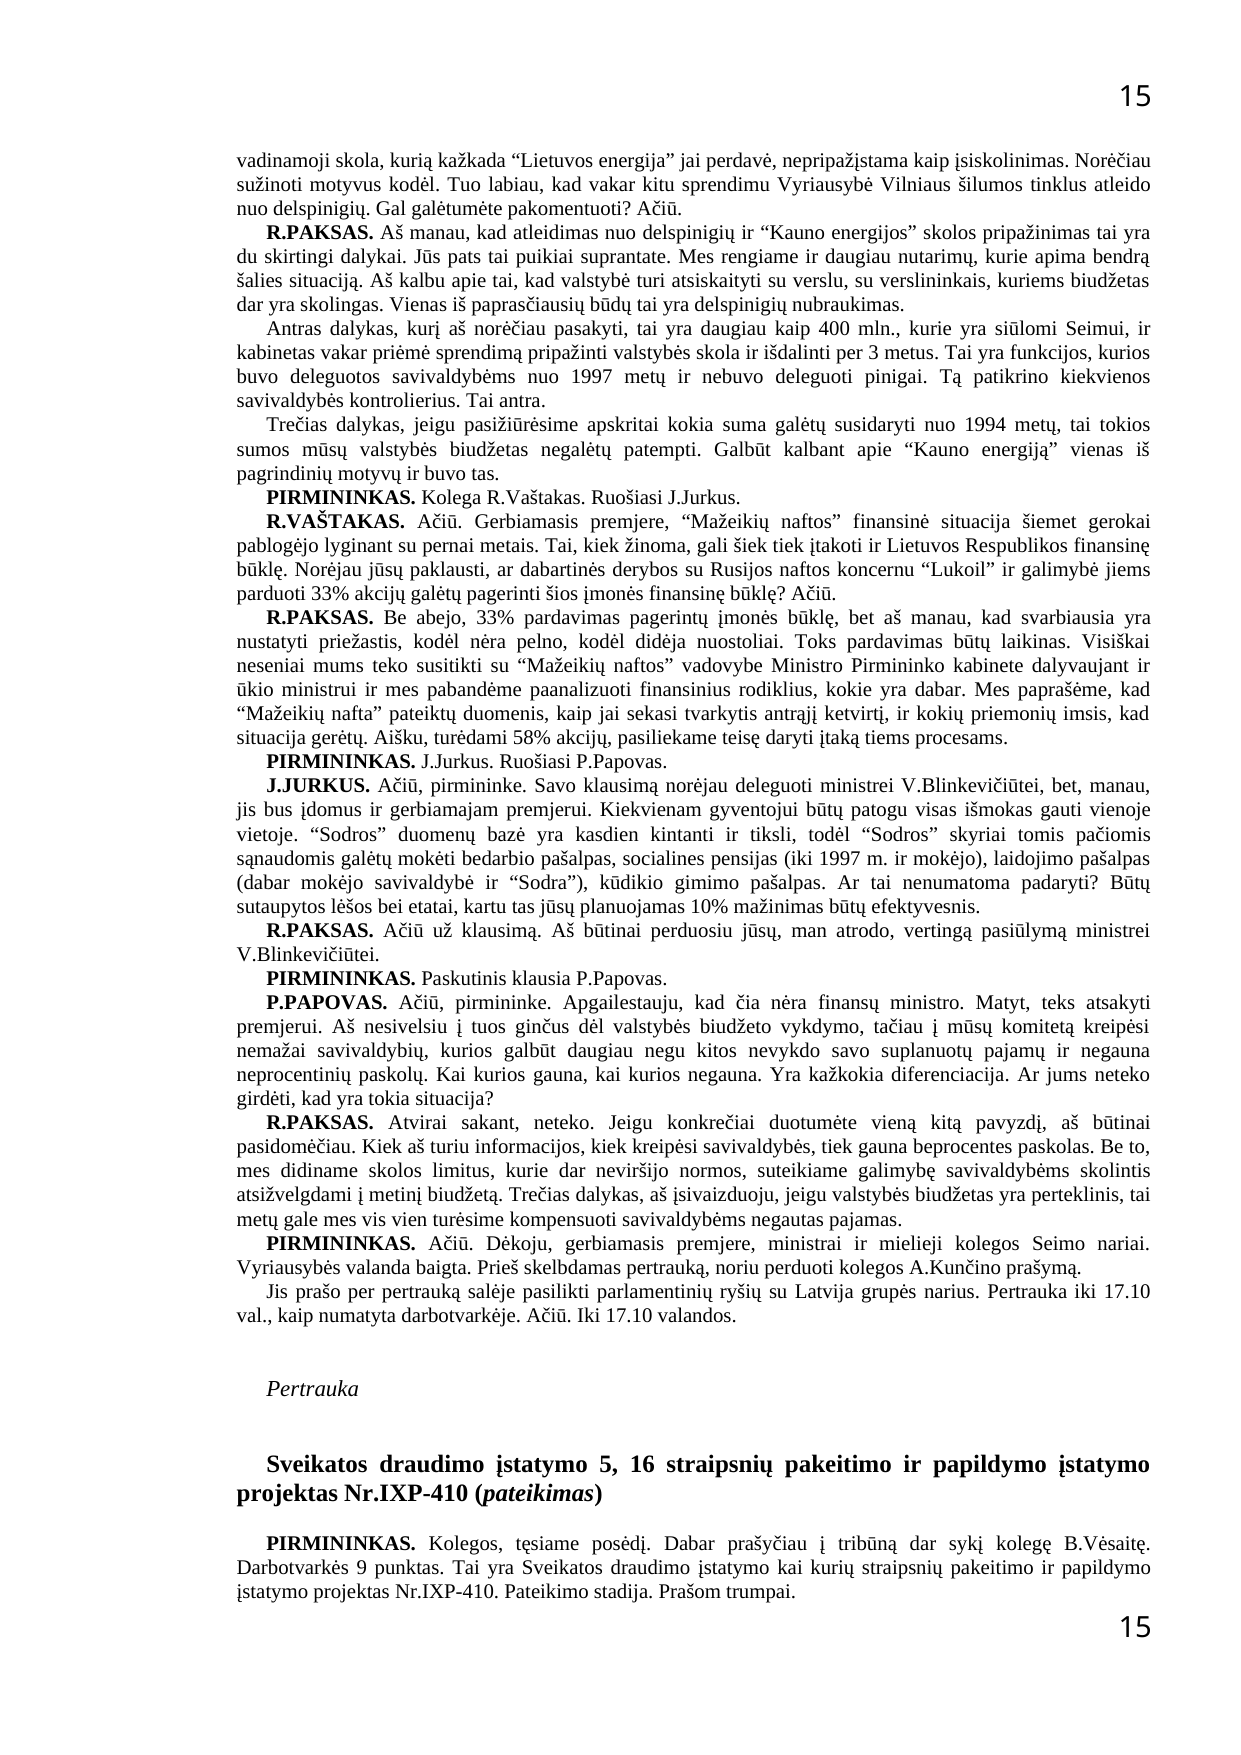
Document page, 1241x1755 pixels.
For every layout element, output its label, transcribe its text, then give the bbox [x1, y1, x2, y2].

text PIRMININKAS. J.Jurkus. Ruošiasi P.Papovas. [236, 749, 1152, 773]
text Jis prašo per pertrauką salėje pasilikti parlamentinių ryšių su Latvija grupės narius. Pertrauka iki 17.10 val., kaip numatyta darbotvarkėje. Ačiū. Iki 17.10 valandos. [236, 1279, 1152, 1327]
text vadinamoji skola, kurią kažkada “Lietuvos energija” jai perdavė, nepripažįstama kaip įsiskolinimas. Norėčiau sužinoti motyvus kodėl. Tuo labiau, kad vakar kitu sprendimu Vyriausybė Vilniaus šilumos tinklus atleido nuo delspinigių. Gal galėtumėte pakomentuoti? Ačiū. [236, 148, 1152, 220]
text R.PAKSAS. Be abejo, 33% pardavimas pagerintų įmonės būklę, bet aš manau, kad svarbiausia yra nustatyti priežastis, kodėl nėra pelno, kodėl didėja nuostoliai. Toks pardavimas būtų laikinas. Visiškai neseniai mums teko susitikti su “Mažeikių naftos” vadovybe Ministro Pirmininko kabinete dalyvaujant ir ūkio ministrui ir mes pabandėme paanalizuoti finansinius rodiklius, kokie yra dabar. Mes paprašėme, kad “Mažeikių nafta” pateiktų duomenis, kaip jai sekasi tvarkytis antrąjį ketvirtį, ir kokių priemonių imsis, kad situacija gerėtų. Aišku, turėdami 58% akcijų, pasiliekame teisę daryti įtaką tiems procesams. [236, 605, 1152, 749]
text Antras dalykas, kurį aš norėčiau pasakyti, tai yra daugiau kaip 400 mln., kurie yra siūlomi Seimui, ir kabinetas vakar priėmė sprendimą pripažinti valstybės skola ir išdalinti per 3 metus. Tai yra funkcijos, kurios buvo deleguotos savivaldybėms nuo 1997 metų ir nebuvo deleguoti pinigai. Tą patikrino kiekvienos savivaldybės kontrolierius. Tai antra. [236, 316, 1152, 412]
text PIRMININKAS. Kolega R.Vaštakas. Ruošiasi J.Jurkus. [236, 484, 1152, 509]
text R.PAKSAS. Ačiū už klausimą. Aš būtinai perduosiu jūsų, man atrodo, vertingą pasiūlymą ministrei V.Blinkevičiūtei. [236, 918, 1152, 966]
text J.JURKUS. Ačiū, pirmininke. Savo klausimą norėjau deleguoti ministrei V.Blinkevičiūtei, bet, manau, jis bus įdomus ir gerbiamajam premjerui. Kiekvienam gyventojui būtų patogu visas išmokas gauti vienoje vietoje. “Sodros” duomenų bazė yra kasdien kintanti ir tiksli, todėl “Sodros” skyriai tomis pačiomis sąnaudomis galėtų mokėti bedarbio pašalpas, socialines pensijas (iki 1997 m. ir mokėjo), laidojimo pašalpas (dabar mokėjo savivaldybė ir “Sodra”), kūdikio gimimo pašalpas. Ar tai nenumatoma padaryti? Būtų sutaupytos lėšos bei etatai, kartu tas jūsų planuojamas 10% mažinimas būtų efektyvesnis. [236, 773, 1152, 918]
text Sveikatos draudimo įstatymo 5, 16 straipsnių pakeitimo ir papildymo įstatymo projektas Nr.IXP-410 (pateikimas) [236, 1449, 1152, 1507]
text P.PAPOVAS. Ačiū, pirmininke. Apgailestauju, kad čia nėra finansų ministro. Matyt, teks atsakyti premjerui. Aš nesivelsiu į tuos ginčus dėl valstybės biudžeto vykdymo, tačiau į mūsų komitetą kreipėsi nemažai savivaldybių, kurios galbūt daugiau negu kitos nevykdo savo suplanuotų pajamų ir negauna neprocentinių paskolų. Kai kurios gauna, kai kurios negauna. Yra kažkokia diferenciacija. Ar jums neteko girdėti, kad yra tokia situacija? [236, 990, 1152, 1110]
text PIRMININKAS. Paskutinis klausia P.Papovas. [236, 966, 1152, 990]
text PIRMININKAS. Kolegos, tęsiame posėdį. Dabar prašyčiau į tribūną dar sykį kolegę B.Vėsaitę. Darbotvarkės 9 punktas. Tai yra Sveikatos draudimo įstatymo kai kurių straipsnių pakeitimo ir papildymo įstatymo projektas Nr.IXP-410. Pateikimo stadija. Prašom trumpai. [236, 1531, 1152, 1603]
text PIRMININKAS. Ačiū. Dėkoju, gerbiamasis premjere, ministrai ir mielieji kolegos Seimo nariai. Vyriausybės valanda baigta. Prieš skelbdamas pertrauką, noriu perduoti kolegos A.Kunčino prašymą. [236, 1231, 1152, 1279]
text Trečias dalykas, jeigu pasižiūrėsime apskritai kokia suma galėtų susidaryti nuo 1994 metų, tai tokios sumos mūsų valstybės biudžetas negalėtų patempti. Galbūt kalbant apie “Kauno energiją” vienas iš pagrindinių motyvų ir buvo tas. [236, 412, 1152, 484]
text R.PAKSAS. Atvirai sakant, neteko. Jeigu konkrečiai duotumėte vieną kitą pavyzdį, aš būtinai pasidomėčiau. Kiek aš turiu informacijos, kiek kreipėsi savivaldybės, tiek gauna beprocentes paskolas. Be to, mes didiname skolos limitus, kurie dar neviršijo normos, suteikiame galimybę savivaldybėms skolintis atsižvelgdami į metinį biudžetą. Trečias dalykas, aš įsivaizduoju, jeigu valstybės biudžetas yra perteklinis, tai metų gale mes vis vien turėsime kompensuoti savivaldybėms negautas pajamas. [236, 1110, 1152, 1231]
text R.VAŠTAKAS. Ačiū. Gerbiamasis premjere, “Mažeikių naftos” finansinė situacija šiemet gerokai pablogėjo lyginant su pernai metais. Tai, kiek žinoma, gali šiek tiek įtakoti ir Lietuvos Respublikos finansinę būklę. Norėjau jūsų paklausti, ar dabartinės derybos su Rusijos naftos koncernu “Lukoil” ir galimybė jiems parduoti 33% akcijų galėtų pagerinti šios įmonės finansinę būklę? Ačiū. [236, 509, 1152, 605]
text R.PAKSAS. Aš manau, kad atleidimas nuo delspinigių ir “Kauno energijos” skolos pripažinimas tai yra du skirtingi dalykai. Jūs pats tai puikiai suprantate. Mes rengiame ir daugiau nutarimų, kurie apima bendrą šalies situaciją. Aš kalbu apie tai, kad valstybė turi atsiskaityti su verslu, su verslininkais, kuriems biudžetas dar yra skolingas. Vienas iš paprasčiausių būdų tai yra delspinigių nubraukimas. [236, 220, 1152, 316]
text Pertrauka [236, 1375, 1152, 1401]
